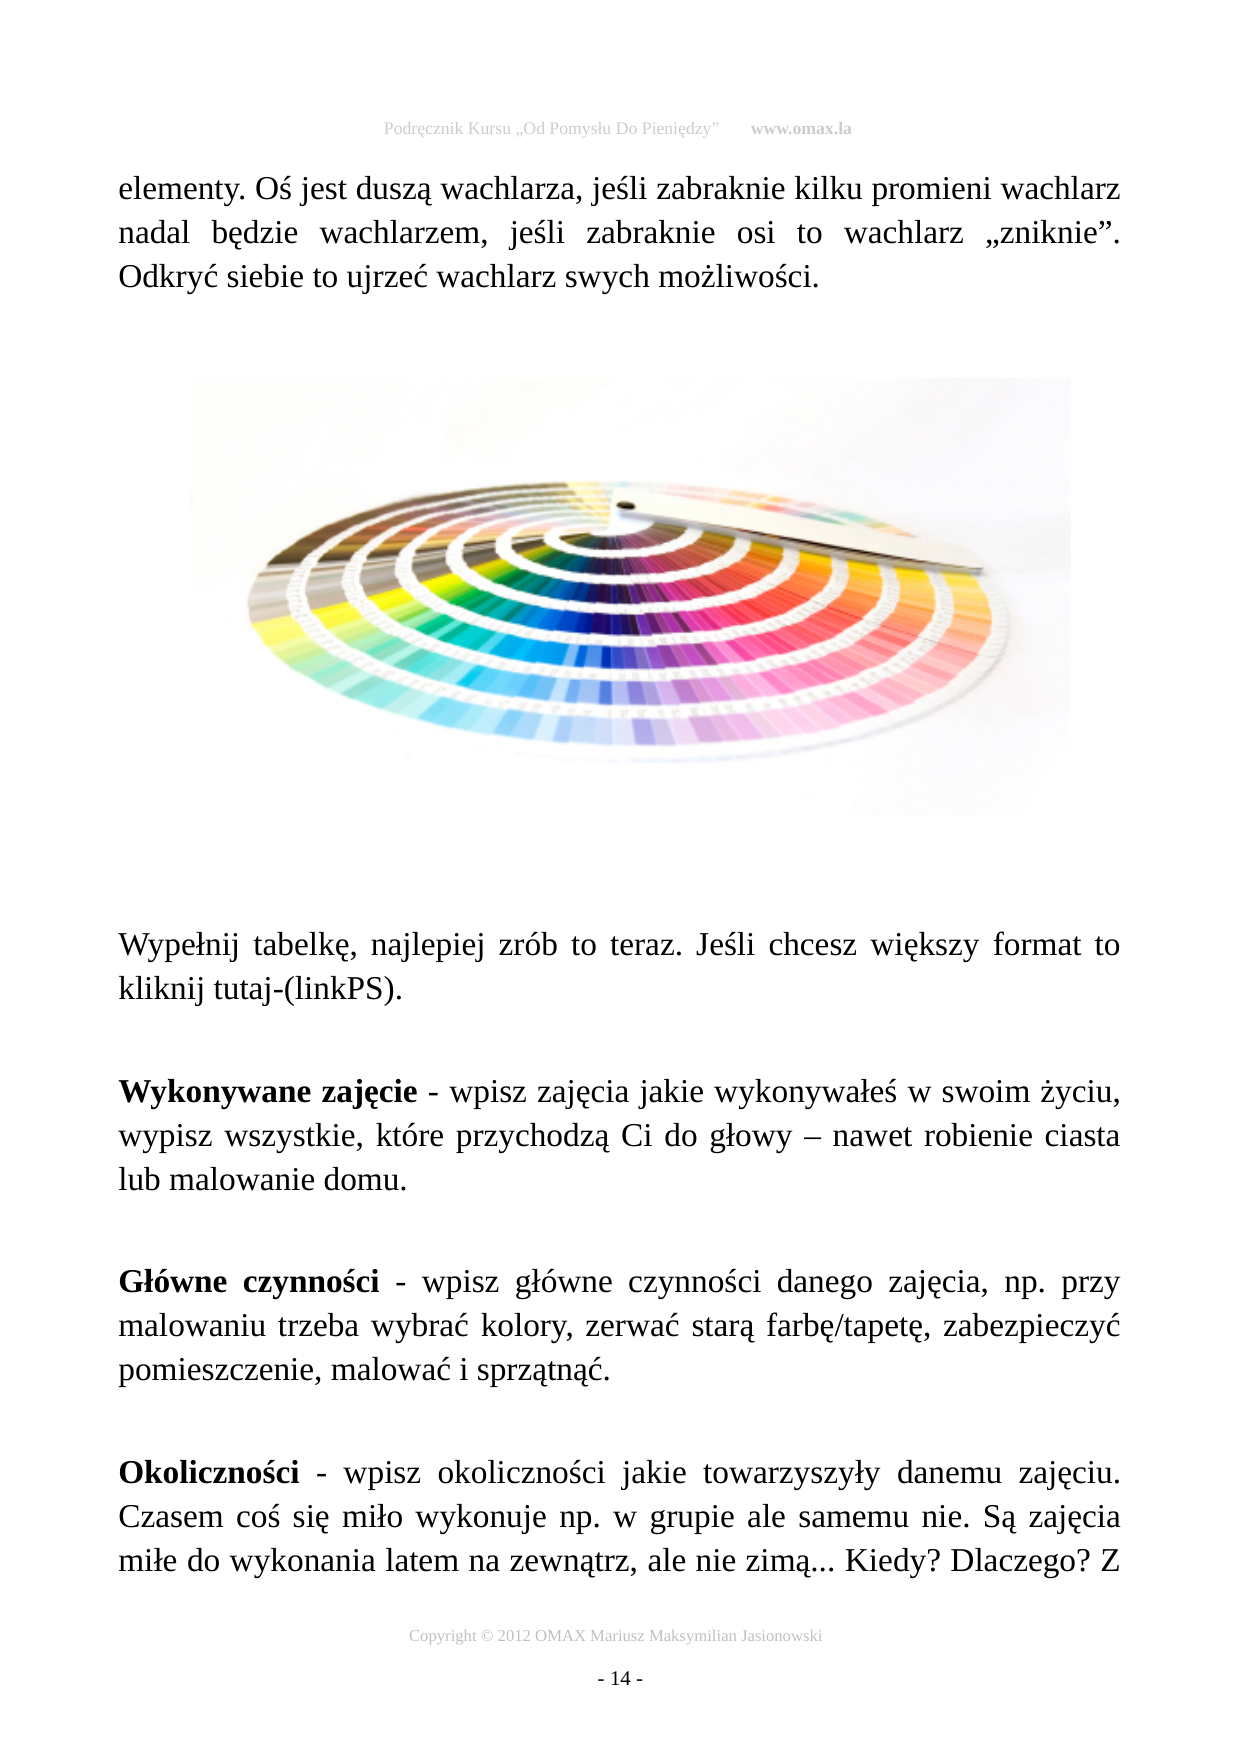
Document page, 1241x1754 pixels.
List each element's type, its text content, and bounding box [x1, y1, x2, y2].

text Główne czynności - wpisz główne czynności danego zajęcia, np. przy malowaniu trzeba wybrać kolory, zerwać starą farbę/tapetę, zabezpieczyć pomieszczenie, malować i sprzątnąć. [118, 1261, 1122, 1388]
picture [189, 378, 1071, 817]
text Wykonywane zajęcie - wpisz zajęcia jakie wykonywałeś w swoim życiu, wypisz wszystkie, które przychodzą Ci do głowy – nawet robienie ciasta lub malowanie domu. [118, 1071, 1122, 1197]
text Wypełnij tabelkę, najlepiej zrób to teraz. Jeśli chcesz większy format to kliknij tutaj-(linkPS). [118, 924, 1122, 1007]
text elementy. Oś jest duszą wachlarza, jeśli zabraknie kilku promieni wachlarz nadal będzie wachlarzem, jeśli zabraknie osi to wachlarz „zniknie”. Odkryć siebie to ujrzeć wachlarz swych możliwości. [118, 168, 1122, 294]
text Okoliczności - wpisz okoliczności jakie towarzyszyły danemu zajęciu. Czasem coś się miło wykonuje np. w grupie ale samemu nie. Są zajęcia miłe do wykonania latem na zewnątrz, ale nie zimą... Kiedy? Dlaczego? Z [118, 1452, 1122, 1578]
